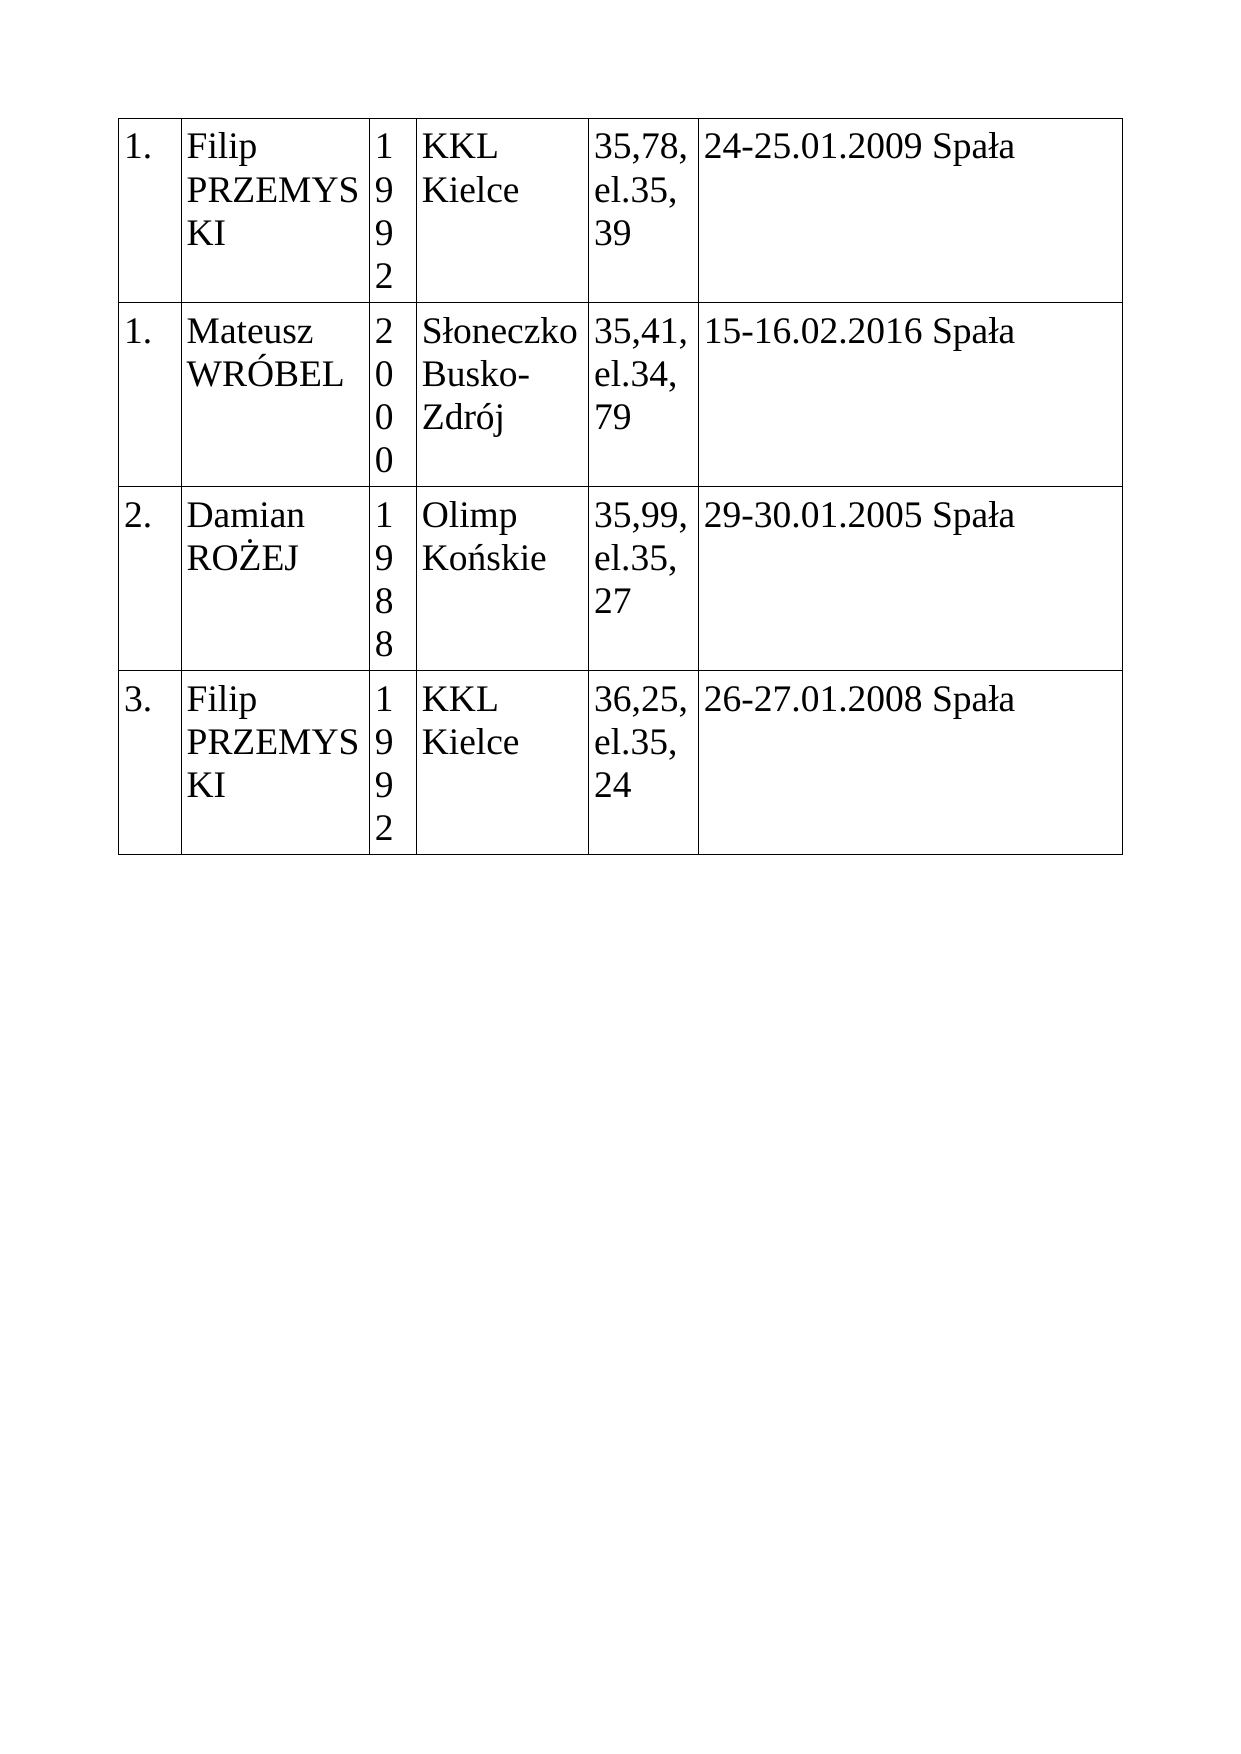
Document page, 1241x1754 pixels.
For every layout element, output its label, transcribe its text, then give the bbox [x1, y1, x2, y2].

table_cell Filip PRZEMYSKI [182, 671, 369, 854]
table_cell KKL Kielce [417, 119, 588, 302]
table_cell Olimp Końskie [417, 487, 588, 670]
table_cell Filip PRZEMYSKI [182, 119, 369, 302]
table_cell 1. [119, 119, 181, 302]
table_cell 2. [119, 487, 181, 670]
table_cell 35,99, el.35,27 [589, 487, 698, 670]
table_cell 26-27.01.2008 Spała [699, 671, 1122, 854]
table_cell 35,41, el.34,79 [589, 303, 698, 486]
table_cell 36,25, el.35,24 [589, 671, 698, 854]
table_cell 35,78, el.35,39 [589, 119, 698, 302]
table_cell 1992 [370, 671, 416, 854]
table_cell 29-30.01.2005 Spała [699, 487, 1122, 670]
table_cell Mateusz WRÓBEL [182, 303, 369, 486]
table_cell 1992 [370, 119, 416, 302]
table_cell 15-16.02.2016 Spała [699, 303, 1122, 486]
table_cell Damian ROŻEJ [182, 487, 369, 670]
table_cell 1988 [370, 487, 416, 670]
table_cell KKL Kielce [417, 671, 588, 854]
table_cell 24-25.01.2009 Spała [699, 119, 1122, 302]
table_cell 1. [119, 303, 181, 486]
table_cell 3. [119, 671, 181, 854]
table_cell 2000 [370, 303, 416, 486]
table_cell Słoneczko Busko-Zdrój [417, 303, 588, 486]
